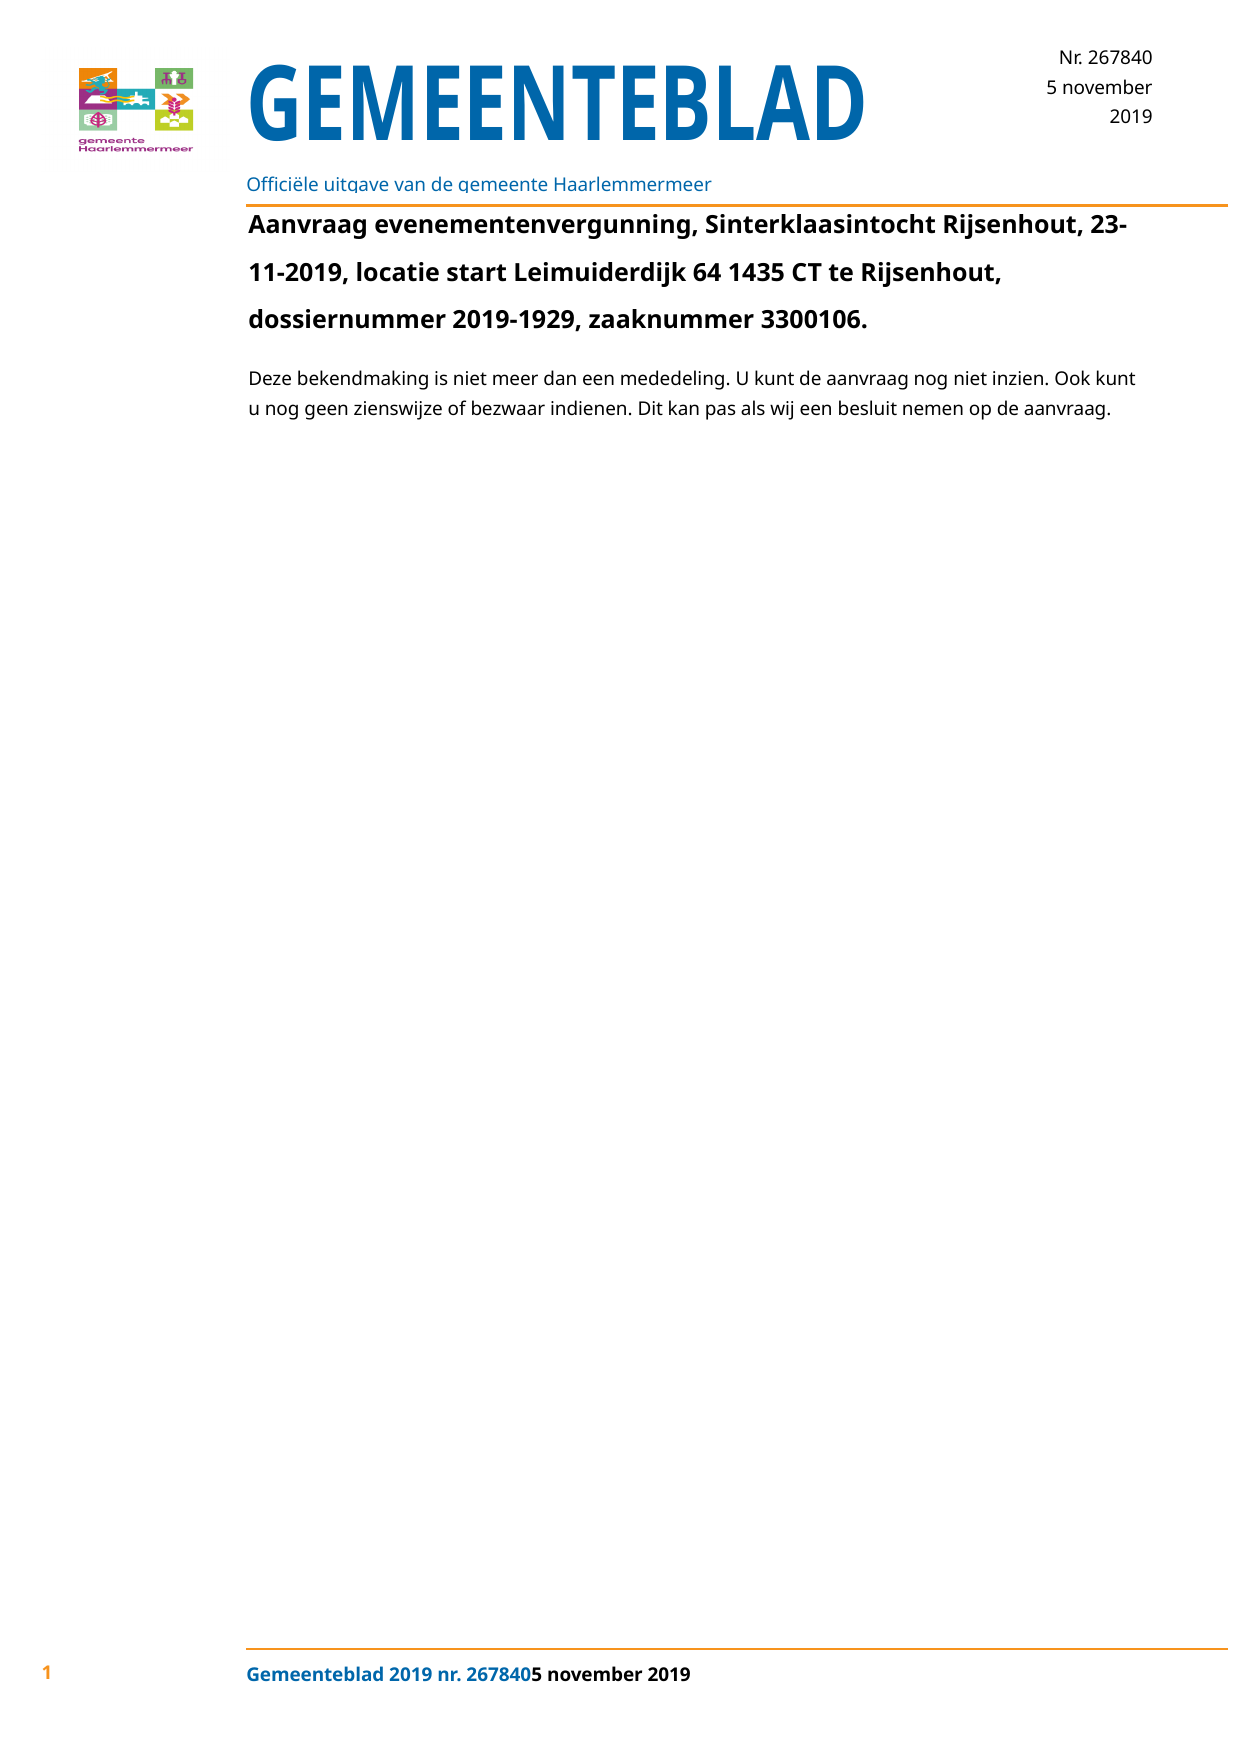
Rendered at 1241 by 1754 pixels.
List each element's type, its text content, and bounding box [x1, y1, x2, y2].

picture [41, 47, 231, 172]
text Deze bekendmaking is niet meer dan een mededeling. U kunt de aanvraag nog niet inzien. Ook kunt u nog geen zienswijze of bezwaar indienen. Dit kan pas als wij een besluit nemen op de aanvraag. [248, 366, 1152, 421]
text Aanvraag evenementenvergunning, Sinterklaasintocht Rijsenhout, 23-11-2019, locatie start Leimuiderdijk 64 1435 CT te Rijsenhout, dossiernummer 2019-1929, zaaknummer 3300106. [248, 207, 1152, 336]
